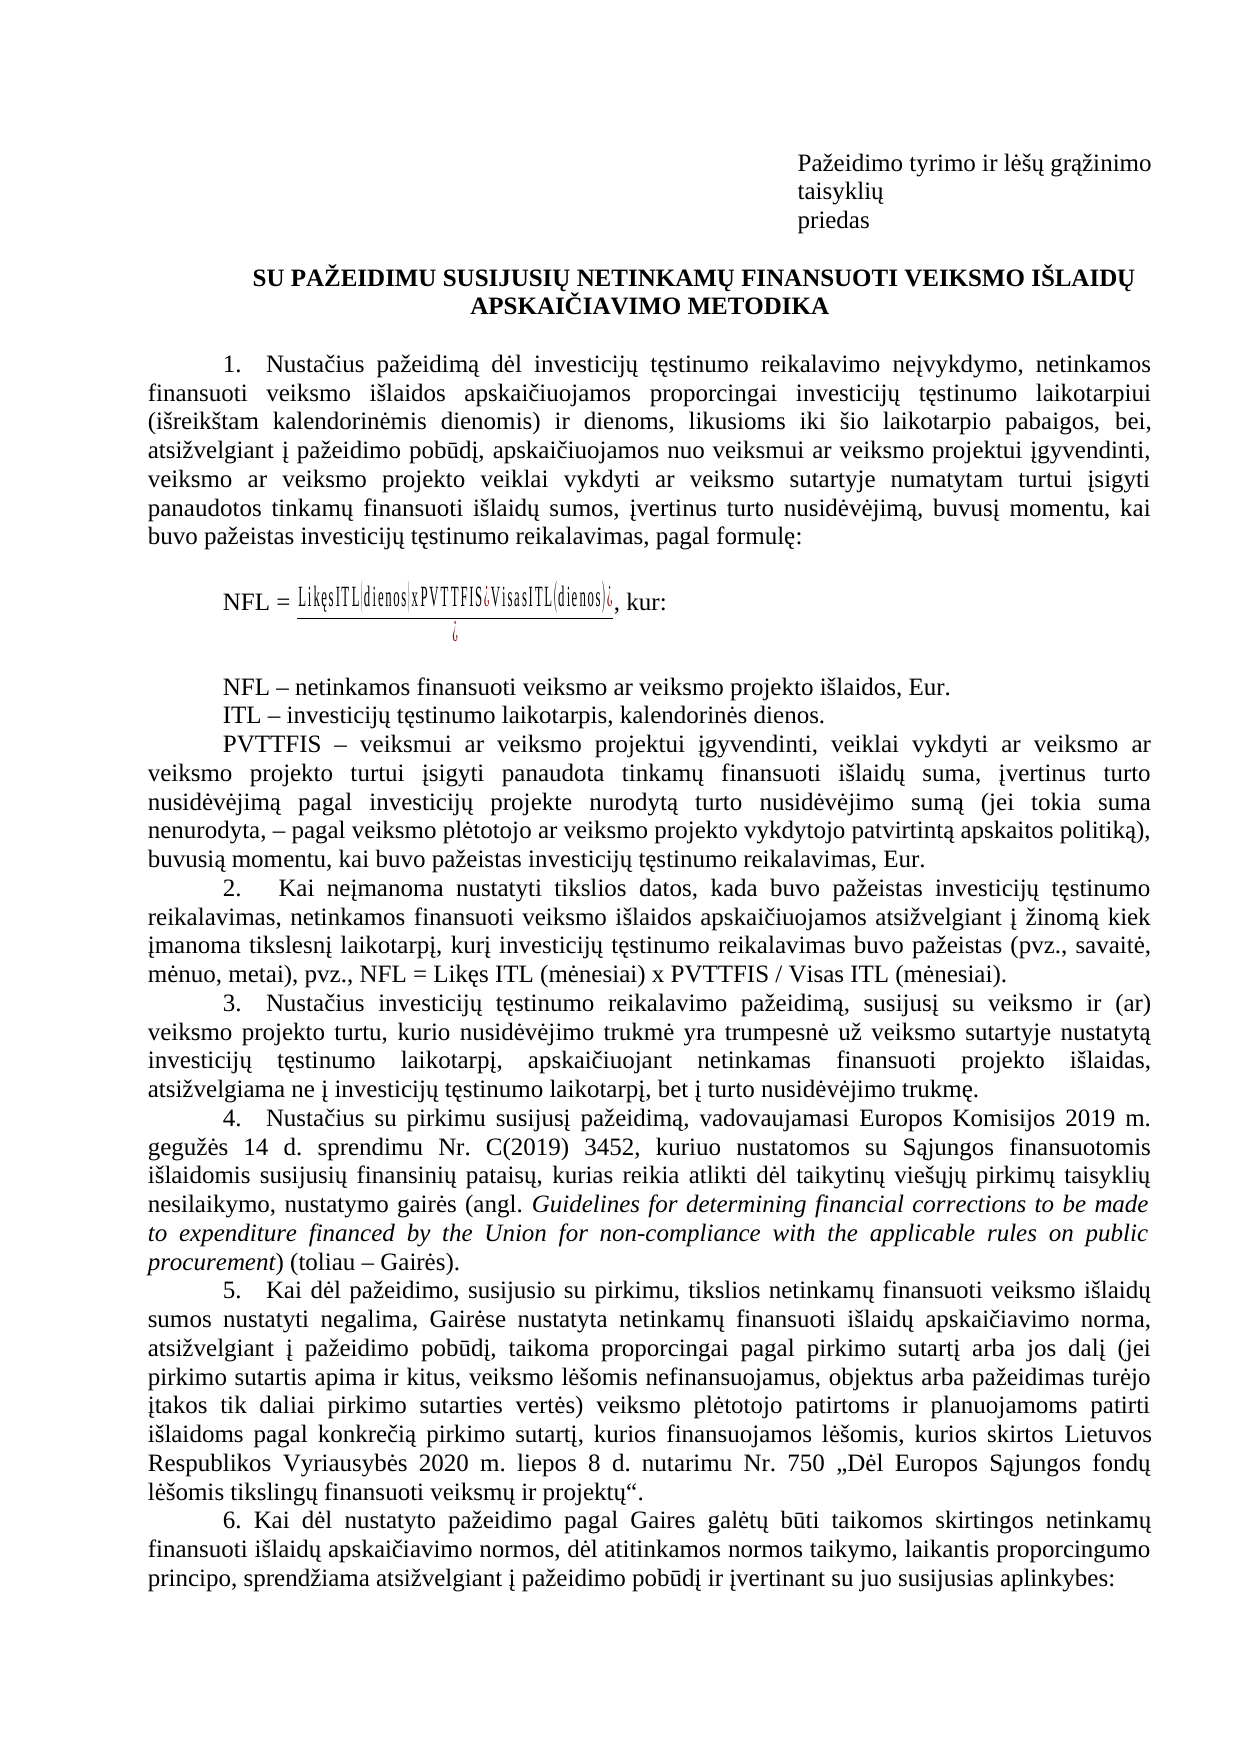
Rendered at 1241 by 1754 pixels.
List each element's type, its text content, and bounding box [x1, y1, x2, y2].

text Pažeidimo tyrimo ir lėšų grąžinimo [148, 148, 1152, 176]
text taisyklių [148, 176, 1152, 205]
text NFL – netinkamos finansuoti veiksmo ar veiksmo projekto išlaidos, Eur. [148, 672, 1152, 700]
text NFL = , kur: [148, 579, 1152, 643]
text SU PAŽEIDIMU SUSIJUSIŲ NETINKAMŲ FINANSUOTI VEIKSMO IŠLAIDŲ APSKAIČIAVIMO METODIKA [148, 263, 1152, 320]
text 2. Kai neįmanoma nustatyti tikslios datos, kada buvo pažeistas investicijų tęstinumo reikalavimas, netinkamos finansuoti veiksmo išlaidos apskaičiuojamos atsižvelgiant į žinomą kiek įmanoma tikslesnį laikotarpį, kurį investicijų tęstinumo reikalavimas buvo pažeistas (pvz., savaitė, mėnuo, metai), pvz., NFL = Likęs ITL (mėnesiai) x PVTTFIS / Visas ITL (mėnesiai). [148, 873, 1152, 988]
text 5. Kai dėl pažeidimo, susijusio su pirkimu, tikslios netinkamų finansuoti veiksmo išlaidų sumos nustatyti negalima, Gairėse nustatyta netinkamų finansuoti išlaidų apskaičiavimo norma, atsižvelgiant į pažeidimo pobūdį, taikoma proporcingai pagal pirkimo sutartį arba jos dalį (jei pirkimo sutartis apima ir kitus, veiksmo lėšomis nefinansuojamus, objektus arba pažeidimas turėjo įtakos tik daliai pirkimo sutarties vertės) veiksmo plėtotojo patirtoms ir planuojamoms patirti išlaidoms pagal konkrečią pirkimo sutartį, kurios finansuojamos lėšomis, kurios skirtos Lietuvos Respublikos Vyriausybės 2020 m. liepos 8 d. nutarimu Nr. 750 „Dėl Europos Sąjungos fondų lėšomis tikslingų finansuoti veiksmų ir projektų“. [148, 1275, 1152, 1505]
text 1. Nustačius pažeidimą dėl investicijų tęstinumo reikalavimo neįvykdymo, netinkamos finansuoti veiksmo išlaidos apskaičiuojamos proporcingai investicijų tęstinumo laikotarpiui (išreikštam kalendorinėmis dienomis) ir dienoms, likusioms iki šio laikotarpio pabaigos, bei, atsižvelgiant į pažeidimo pobūdį, apskaičiuojamos nuo veiksmui ar veiksmo projektui įgyvendinti, veiksmo ar veiksmo projekto veiklai vykdyti ar veiksmo sutartyje numatytam turtui įsigyti panaudotos tinkamų finansuoti išlaidų sumos, įvertinus turto nusidėvėjimą, buvusį momentu, kai buvo pažeistas investicijų tęstinumo reikalavimas, pagal formulę: [148, 349, 1152, 550]
text ITL – investicijų tęstinumo laikotarpis, kalendorinės dienos. [148, 700, 1152, 729]
text PVTTFIS – veiksmui ar veiksmo projektui įgyvendinti, veiklai vykdyti ar veiksmo ar veiksmo projekto turtui įsigyti panaudota tinkamų finansuoti išlaidų suma, įvertinus turto nusidėvėjimą pagal investicijų projekte nurodytą turto nusidėvėjimo sumą (jei tokia suma nenurodyta, – pagal veiksmo plėtotojo ar veiksmo projekto vykdytojo patvirtintą apskaitos politiką), buvusią momentu, kai buvo pažeistas investicijų tęstinumo reikalavimas, Eur. [148, 729, 1152, 873]
text priedas [148, 205, 1152, 234]
text 3. Nustačius investicijų tęstinumo reikalavimo pažeidimą, susijusį su veiksmo ir (ar) veiksmo projekto turtu, kurio nusidėvėjimo trukmė yra trumpesnė už veiksmo sutartyje nustatytą investicijų tęstinumo laikotarpį, apskaičiuojant netinkamas finansuoti projekto išlaidas, atsižvelgiama ne į investicijų tęstinumo laikotarpį, bet į turto nusidėvėjimo trukmę. [148, 988, 1152, 1103]
text 4. Nustačius su pirkimu susijusį pažeidimą, vadovaujamasi Europos Komisijos 2019 m. gegužės 14 d. sprendimu Nr. C(2019) 3452, kuriuo nustatomos su Sąjungos finansuotomis išlaidomis susijusių finansinių pataisų, kurias reikia atlikti dėl taikytinų viešųjų pirkimų taisyklių nesilaikymo, nustatymo gairės (angl. Guidelines for determining financial corrections to be made to expenditure financed by the Union for non-compliance with the applicable rules on public procurement) (toliau – Gairės). [148, 1103, 1152, 1275]
text 6. Kai dėl nustatyto pažeidimo pagal Gaires galėtų būti taikomos skirtingos netinkamų finansuoti išlaidų apskaičiavimo normos, dėl atitinkamos normos taikymo, laikantis proporcingumo principo, sprendžiama atsižvelgiant į pažeidimo pobūdį ir įvertinant su juo susijusias aplinkybes: [148, 1505, 1152, 1592]
